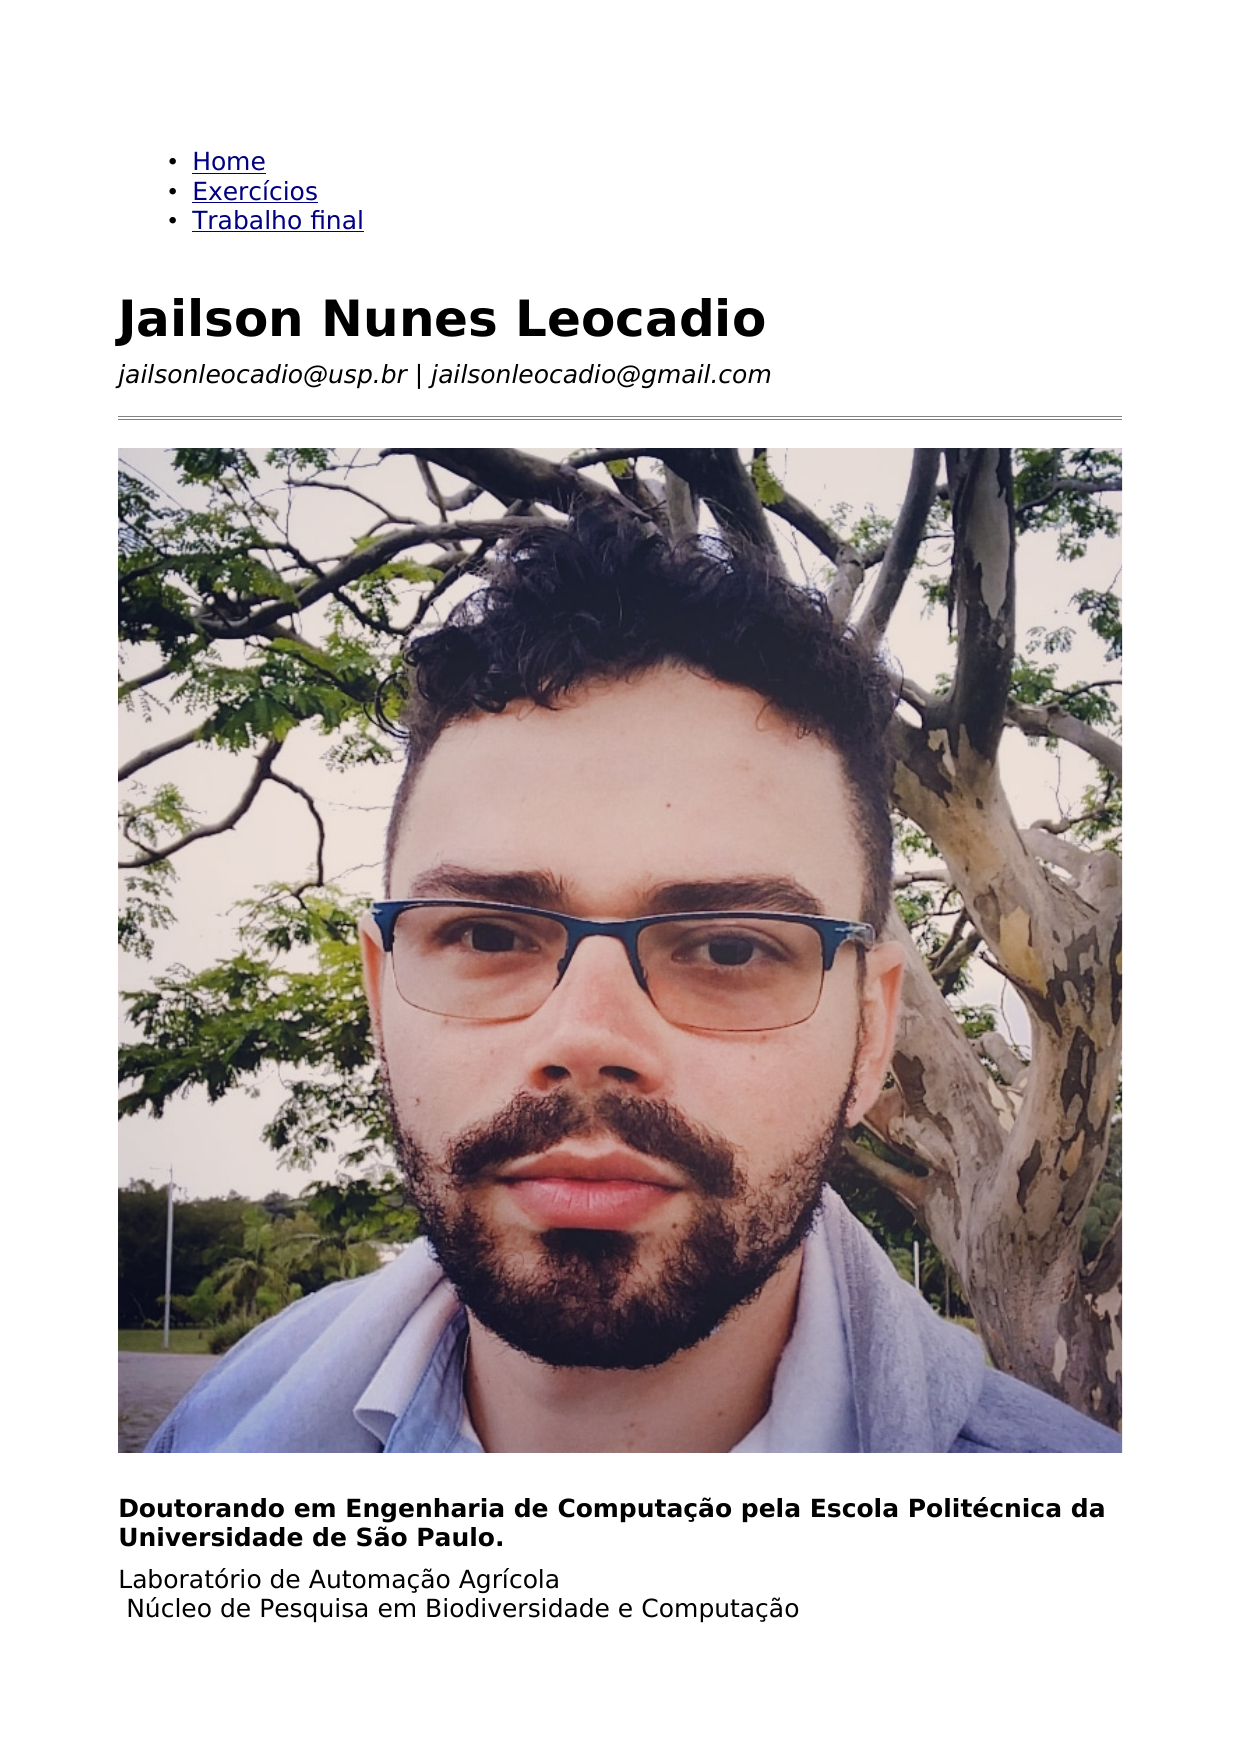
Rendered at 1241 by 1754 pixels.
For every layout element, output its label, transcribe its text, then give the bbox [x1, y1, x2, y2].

text Laboratório de Automação Agrícola Núcleo de Pesquisa em Biodiversidade e Computação [118, 1565, 1122, 1623]
text jailsonleocadio@usp.br | jailsonleocadio@gmail.com [118, 360, 1122, 389]
list Trabalho final [177, 206, 1122, 235]
text Doutorando em Engenharia de Computação pela Escola Politécnica da Universidade de São Paulo. [118, 1494, 1122, 1552]
subtitle Jailson Nunes Leocadio [118, 289, 1122, 348]
list Home [177, 148, 1122, 177]
picture [118, 448, 1123, 1453]
list Exercícios [177, 177, 1122, 206]
